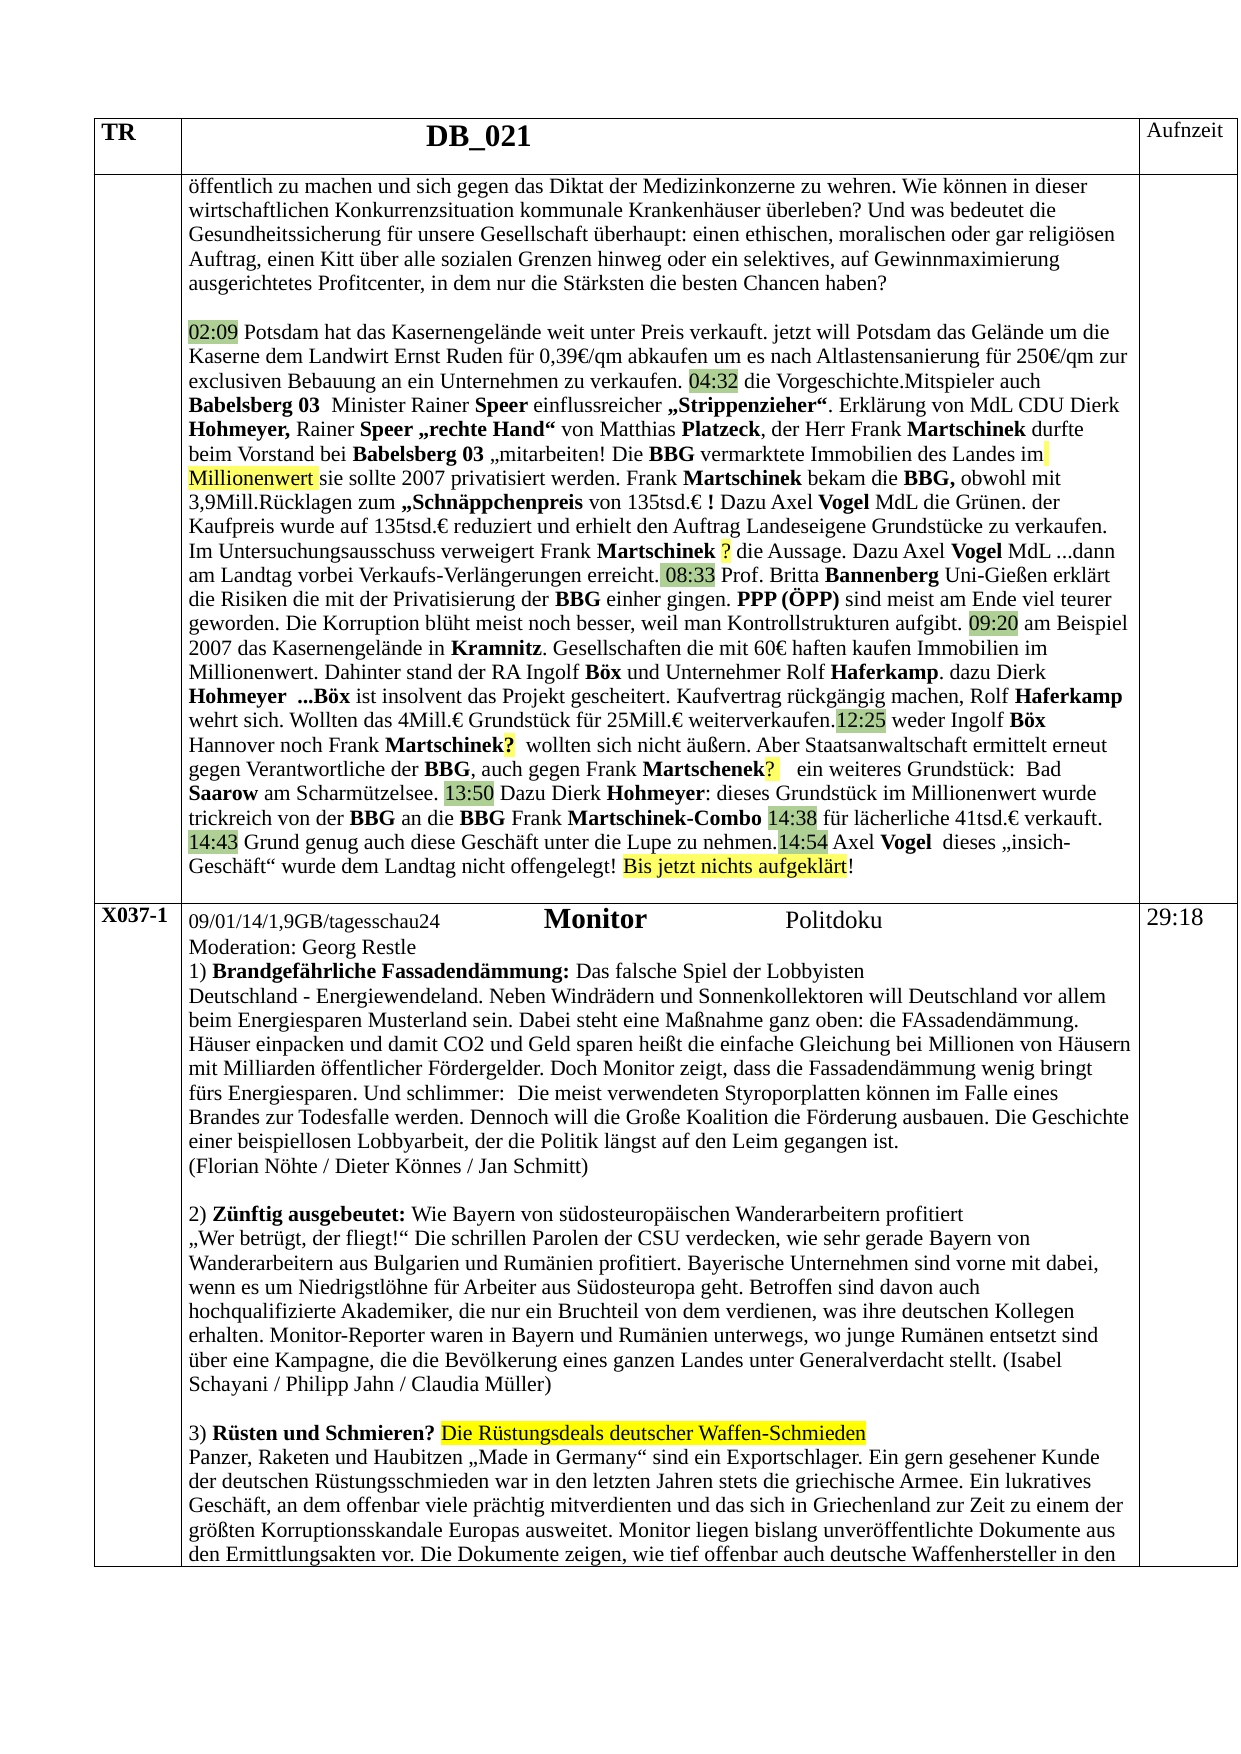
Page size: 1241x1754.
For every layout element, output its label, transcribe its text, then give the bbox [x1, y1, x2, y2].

table_header TR [95, 119, 181, 174]
table_cell [95, 175, 181, 903]
table_cell 29:18 [1140, 904, 1237, 1566]
table_cell X037-1 [95, 904, 181, 1566]
table_header DB_021 [182, 119, 1139, 174]
table_cell öffentlich zu machen und sich gegen das Diktat der Medizinkonzerne zu wehren. Wie können in dieser wirtschaftlichen Konkurrenzsituation kommunale Krankenhäuser überleben? Und was bedeutet die Gesundheitssicherung für unsere Gesellschaft überhaupt: einen ethischen, moralischen oder gar religiösen Auftrag, einen Kitt über alle sozialen Grenzen hinweg oder ein selektives, auf Gewinnmaximierung ausgerichtetes Profitcenter, in dem nur die Stärksten die besten Chancen haben? 02:09 Potsdam hat das Kasernengelände weit unter Preis verkauft. jetzt will Potsdam das Gelände um die Kaserne dem Landwirt Ernst Ruden für 0,39€/qm abkaufen um es nach Altlastensanierung für 250€/qm zur exclusiven Bebauung an ein Unternehmen zu verkaufen. 04:32 die Vorgeschichte.Mitspieler auch Babelsberg 03 Minister Rainer Speer einflussreicher „Strippenzieher“. Erklärung von MdL CDU Dierk Hohmeyer, Rainer Speer „rechte Hand“ von Matthias Platzeck, der Herr Frank Martschinek durfte beim Vorstand bei Babelsberg 03 „mitarbeiten! Die BBG vermarktete Immobilien des Landes im Millionenwert sie sollte 2007 privatisiert werden. Frank Martschinek bekam die BBG, obwohl mit 3,9Mill.Rücklagen zum „Schnäppchenpreis von 135tsd.€ ! Dazu Axel Vogel MdL die Grünen. der Kaufpreis wurde auf 135tsd.€ reduziert und erhielt den Auftrag Landeseigene Grundstücke zu verkaufen. Im Untersuchungsausschuss verweigert Frank Martschinek ? die Aussage. Dazu Axel Vogel MdL ...dann am Landtag vorbei Verkaufs-Verlängerungen erreicht. 08:33 Prof. Britta Bannenberg Uni-Gießen erklärt die Risiken die mit der Privatisierung der BBG einher gingen. PPP (ÖPP) sind meist am Ende viel teurer geworden. Die Korruption blüht meist noch besser, weil man Kontrollstrukturen aufgibt. 09:20 am Beispiel 2007 das Kasernengelände in Kramnitz. Gesellschaften die mit 60€ haften kaufen Immobilien im Millionenwert. Dahinter stand der RA Ingolf Böx und Unternehmer Rolf Haferkamp. dazu Dierk Hohmeyer ...Böx ist insolvent das Projekt gescheitert. Kaufvertrag rückgängig machen, Rolf Haferkamp wehrt sich. Wollten das 4Mill.€ Grundstück für 25Mill.€ weiterverkaufen.12:25 weder Ingolf Böx Hannover noch Frank Martschinek? wollten sich nicht äußern. Aber Staatsanwaltschaft ermittelt erneut gegen Verantwortliche der BBG, auch gegen Frank Martschenek? ein weiteres Grundstück: Bad Saarow am Scharmützelsee. 13:50 Dazu Dierk Hohmeyer: dieses Grundstück im Millionenwert wurde trickreich von der BBG an die BBG Frank Martschinek-Combo 14:38 für lächerliche 41tsd.€ verkauft. 14:43 Grund genug auch diese Geschäft unter die Lupe zu nehmen.14:54 Axel Vogel dieses „insich- Geschäft“ wurde dem Landtag nicht offengelegt! Bis jetzt nichts aufgeklärt! [182, 175, 1139, 903]
table_cell [1140, 175, 1237, 903]
table_header Aufnzeit [1140, 119, 1237, 174]
table_cell 09/01/14/1,9GB/tagesschau24 Monitor Politdoku Moderation: Georg Restle 1) Brandgefährliche Fassadendämmung: Das falsche Spiel der Lobbyisten Deutschland - Energiewendeland. Neben Windrädern und Sonnenkollektoren will Deutschland vor allem beim Energiesparen Musterland sein. Dabei steht eine Maßnahme ganz oben: die FAssadendämmung. Häuser einpacken und damit CO2 und Geld sparen heißt die einfache Gleichung bei Millionen von Häusern mit Milliarden öffentlicher Fördergelder. Doch Monitor zeigt, dass die Fassadendämmung wenig bringt fürs Energiesparen. Und schlimmer: Die meist verwendeten Styroporplatten können im Falle eines Brandes zur Todesfalle werden. Dennoch will die Große Koalition die Förderung ausbauen. Die Geschichte einer beispiellosen Lobbyarbeit, der die Politik längst auf den Leim gegangen ist. (Florian Nöhte / Dieter Könnes / Jan Schmitt) 2) Zünftig ausgebeutet: Wie Bayern von südosteuropäischen Wanderarbeitern profitiert „Wer betrügt, der fliegt!“ Die schrillen Parolen der CSU verdecken, wie sehr gerade Bayern von Wanderarbeitern aus Bulgarien und Rumänien profitiert. Bayerische Unternehmen sind vorne mit dabei, wenn es um Niedrigstlöhne für Arbeiter aus Südosteuropa geht. Betroffen sind davon auch hochqualifizierte Akademiker, die nur ein Bruchteil von dem verdienen, was ihre deutschen Kollegen erhalten. Monitor-Reporter waren in Bayern und Rumänien unterwegs, wo junge Rumänen entsetzt sind über eine Kampagne, die die Bevölkerung eines ganzen Landes unter Generalverdacht stellt. (Isabel Schayani / Philipp Jahn / Claudia Müller) 3) Rüsten und Schmieren? Die Rüstungsdeals deutscher Waffen-Schmieden Panzer, Raketen und Haubitzen „Made in Germany“ sind ein Exportschlager. Ein gern gesehener Kunde der deutschen Rüstungsschmieden war in den letzten Jahren stets die griechische Armee. Ein lukratives Geschäft, an dem offenbar viele prächtig mitverdienten und das sich in Griechenland zur Zeit zu einem der größten Korruptionsskandale Europas ausweitet. Monitor liegen bislang unveröffentlichte Dokumente aus den Ermittlungsakten vor. Die Dokumente zeigen, wie tief offenbar auch deutsche Waffenhersteller in den [182, 904, 1139, 1566]
